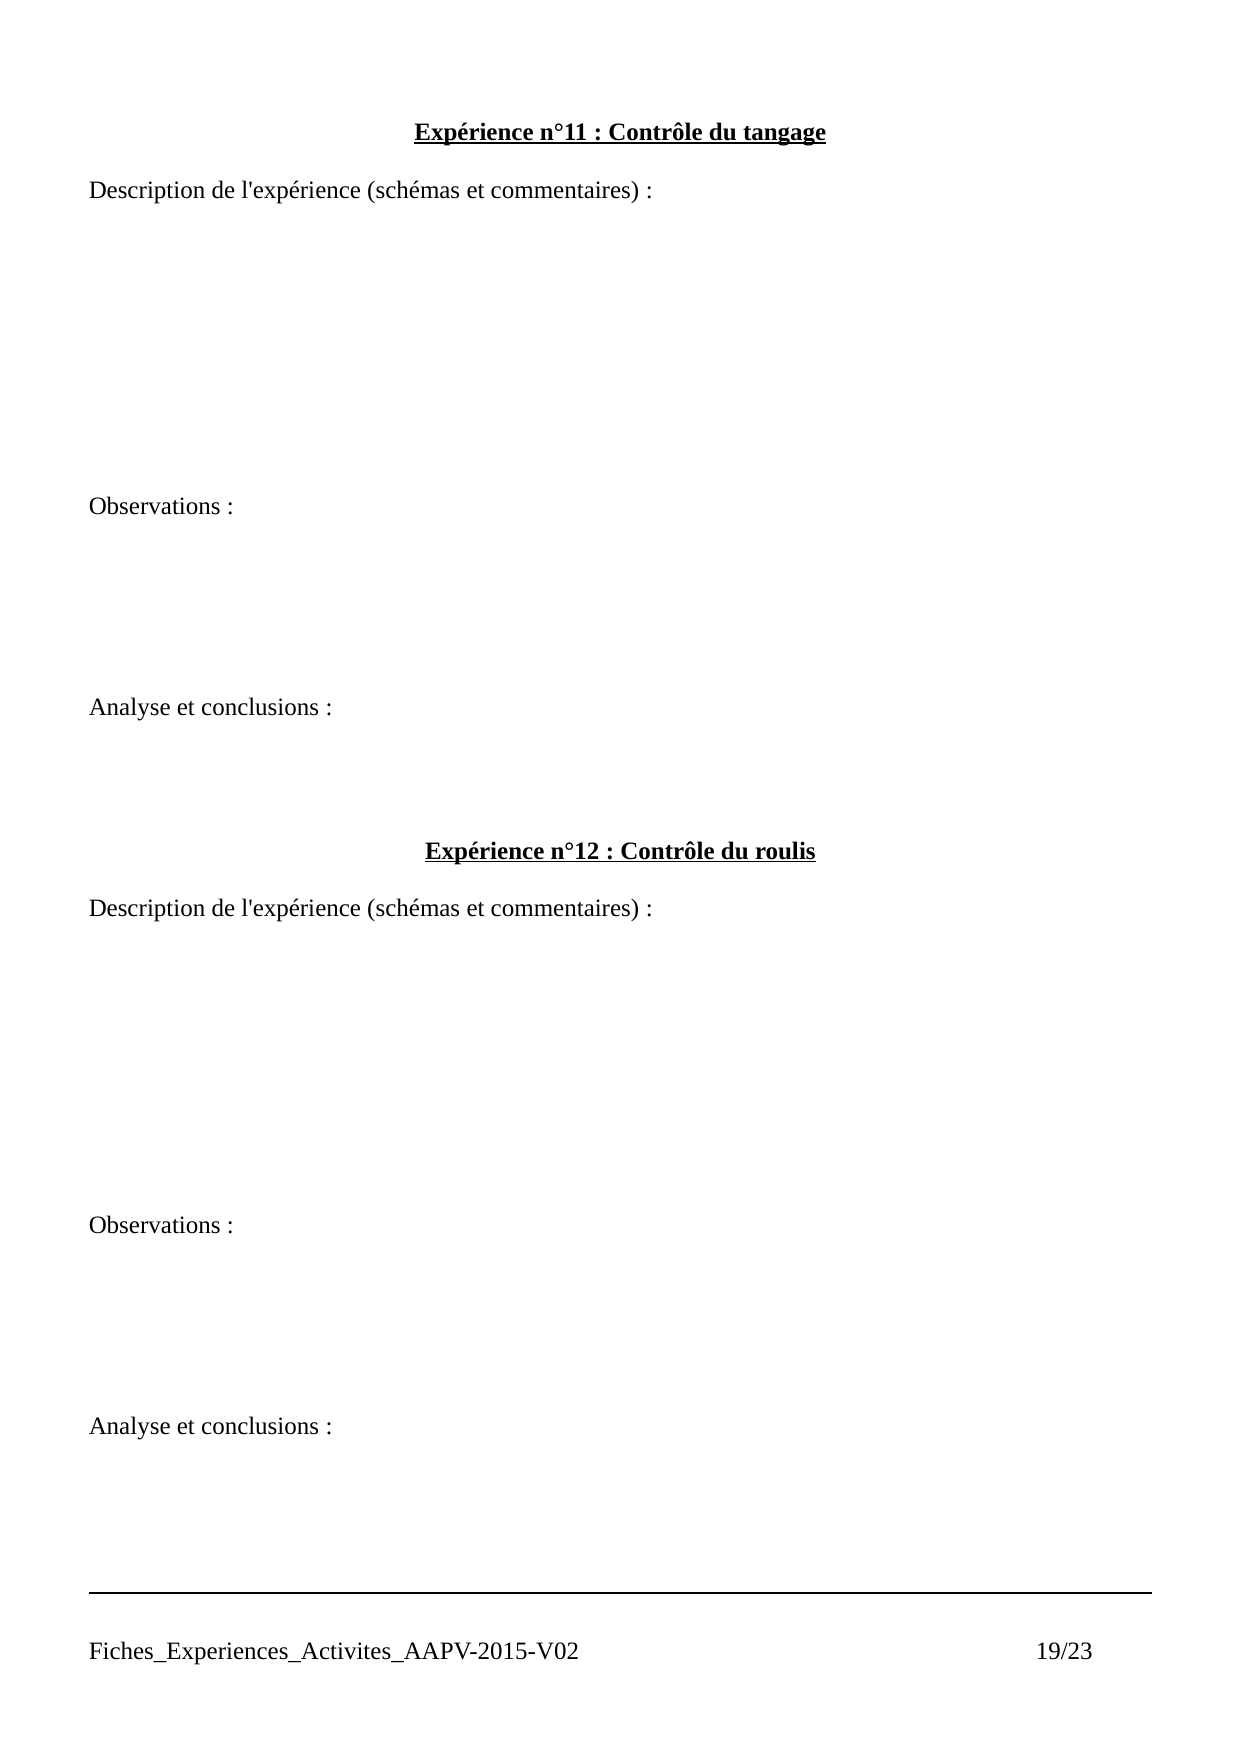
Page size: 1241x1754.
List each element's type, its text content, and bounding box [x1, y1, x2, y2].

text Description de l'expérience (schémas et commentaires) : [88, 175, 1152, 203]
text Analyse et conclusions : [88, 692, 1152, 721]
text Description de l'expérience (schémas et commentaires) : [88, 893, 1152, 922]
text Expérience n°12 : Contrôle du roulis [88, 836, 1152, 865]
text Expérience n°11 : Contrôle du tangage [88, 117, 1152, 146]
text Analyse et conclusions : [88, 1411, 1152, 1440]
text Observations : [88, 491, 1152, 520]
text Observations : [88, 1210, 1152, 1238]
